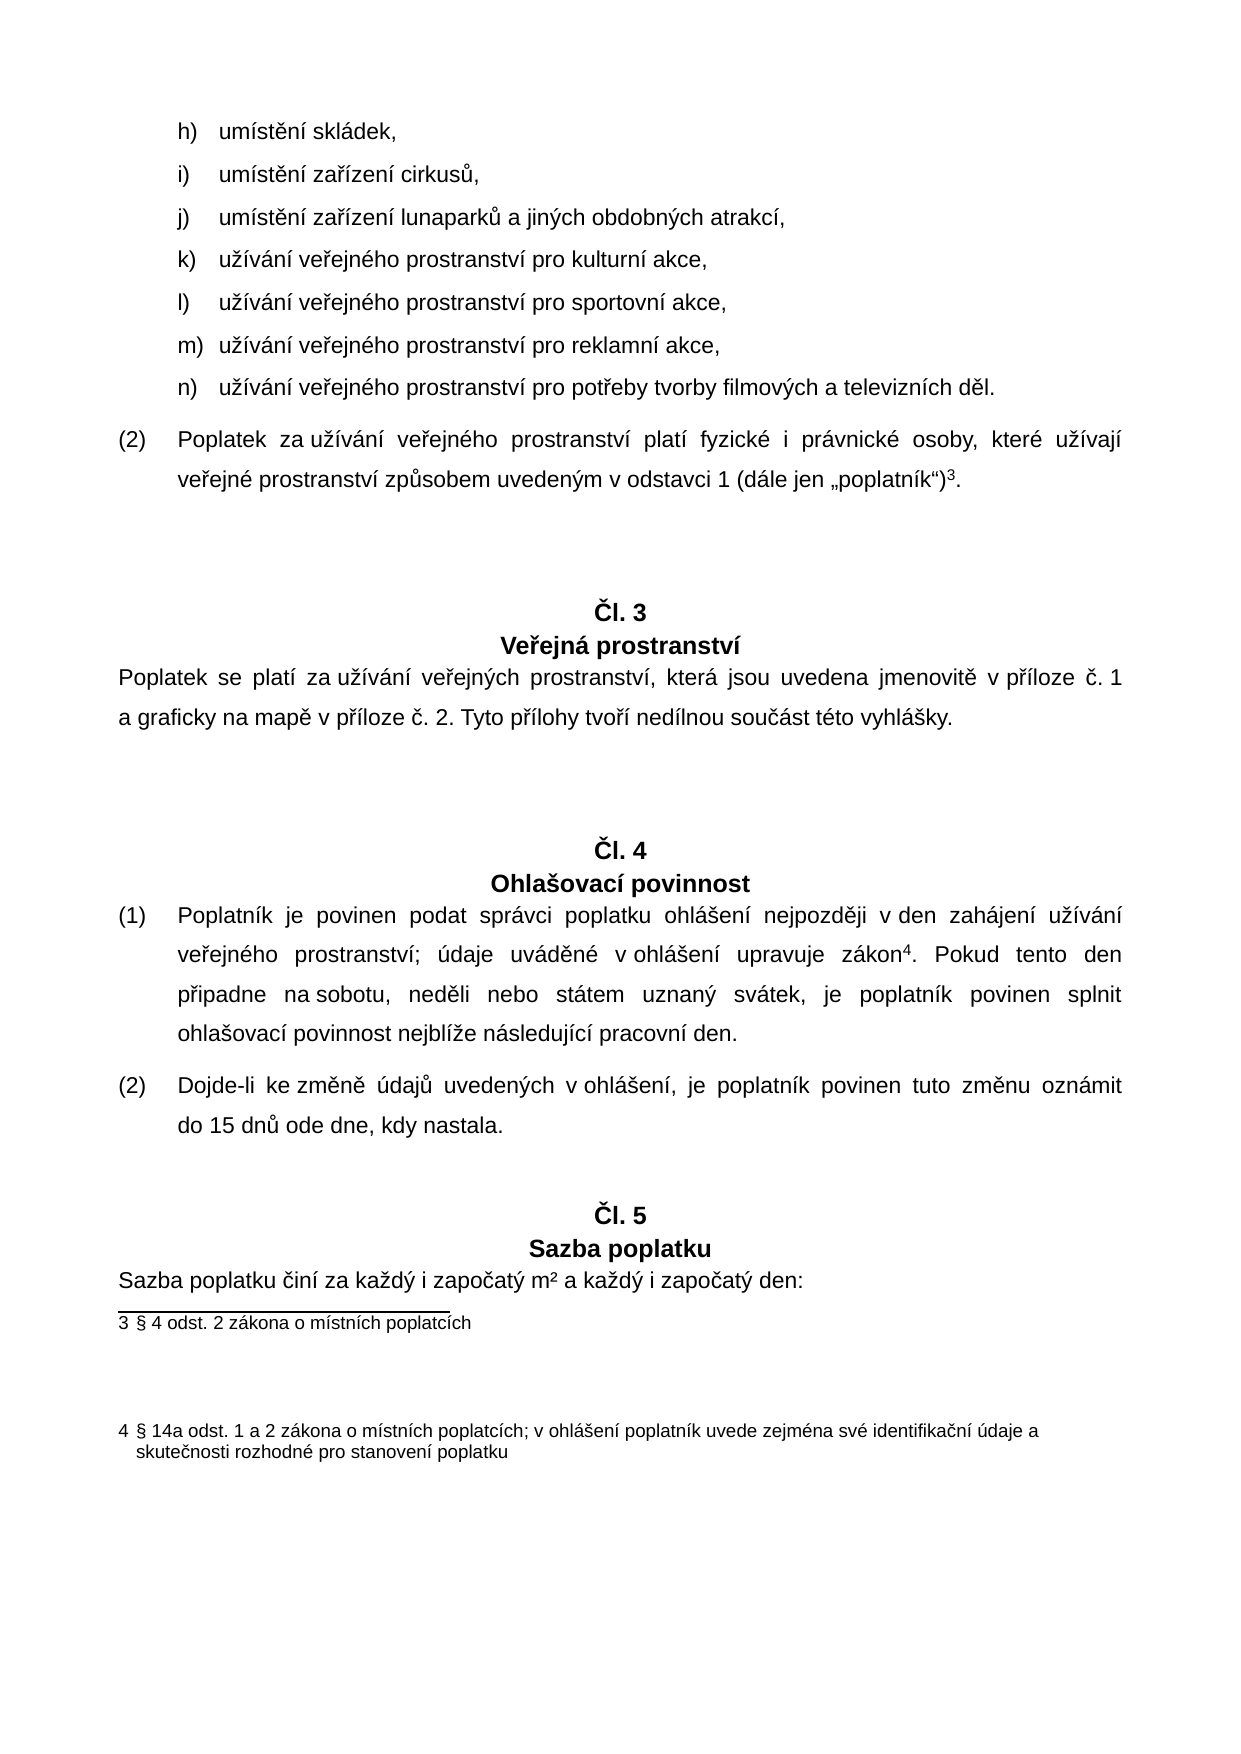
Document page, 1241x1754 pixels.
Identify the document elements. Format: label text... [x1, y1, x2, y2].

list Poplatník je povinen podat správci poplatku ohlášení nejpozději v den zahájení užívání veřejného prostranství; údaje uváděné v ohlášení upravuje zákon. Pokud tento den připadne na sobotu, neděli nebo státem uznaný svátek, je poplatník povinen splnit ohlašovací povinnost nejblíže následující pracovní den. [118, 902, 1122, 1047]
list § 14a odst. 1 a 2 zákona o místních poplatcích; v ohlášení poplatník uvede zejména své identifikační údaje a skutečnosti rozhodné pro stanovení poplatku [118, 1420, 1122, 1463]
list umístění skládek, [177, 118, 1122, 144]
subtitle Čl. 3 Veřejná prostranství [118, 598, 1122, 660]
subtitle Čl. 5 Sazba poplatku [118, 1201, 1122, 1263]
list umístění zařízení lunaparků a jiných obdobných atrakcí, [177, 203, 1122, 230]
list § 4 odst. 2 zákona o místních poplatcích [118, 1312, 1122, 1333]
text Poplatek se platí za užívání veřejných prostranství, která jsou uvedena jmenovitě v příloze č. 1 a graficky na mapě v příloze č. 2. Tyto přílohy tvoří nedílnou součást této vyhlášky. [118, 664, 1122, 730]
text Sazba poplatku činí za každý i započatý m² a každý i započatý den: [118, 1267, 1122, 1293]
list Poplatek za užívání veřejného prostranství platí fyzické i právnické osoby, které užívají veřejné prostranství způsobem uvedeným v odstavci 1 (dále jen „poplatník“). [118, 426, 1122, 492]
subtitle Čl. 4 Ohlašovací povinnost [118, 836, 1122, 897]
list užívání veřejného prostranství pro kulturní akce, [177, 246, 1122, 273]
list užívání veřejného prostranství pro reklamní akce, [177, 332, 1122, 358]
list užívání veřejného prostranství pro potřeby tvorby filmových a televizních děl. [177, 374, 1122, 401]
list užívání veřejného prostranství pro sportovní akce, [177, 289, 1122, 315]
list umístění zařízení cirkusů, [177, 161, 1122, 187]
list Dojde-li ke změně údajů uvedených v ohlášení, je poplatník povinen tuto změnu oznámit do 15 dnů ode dne, kdy nastala. [118, 1072, 1122, 1138]
